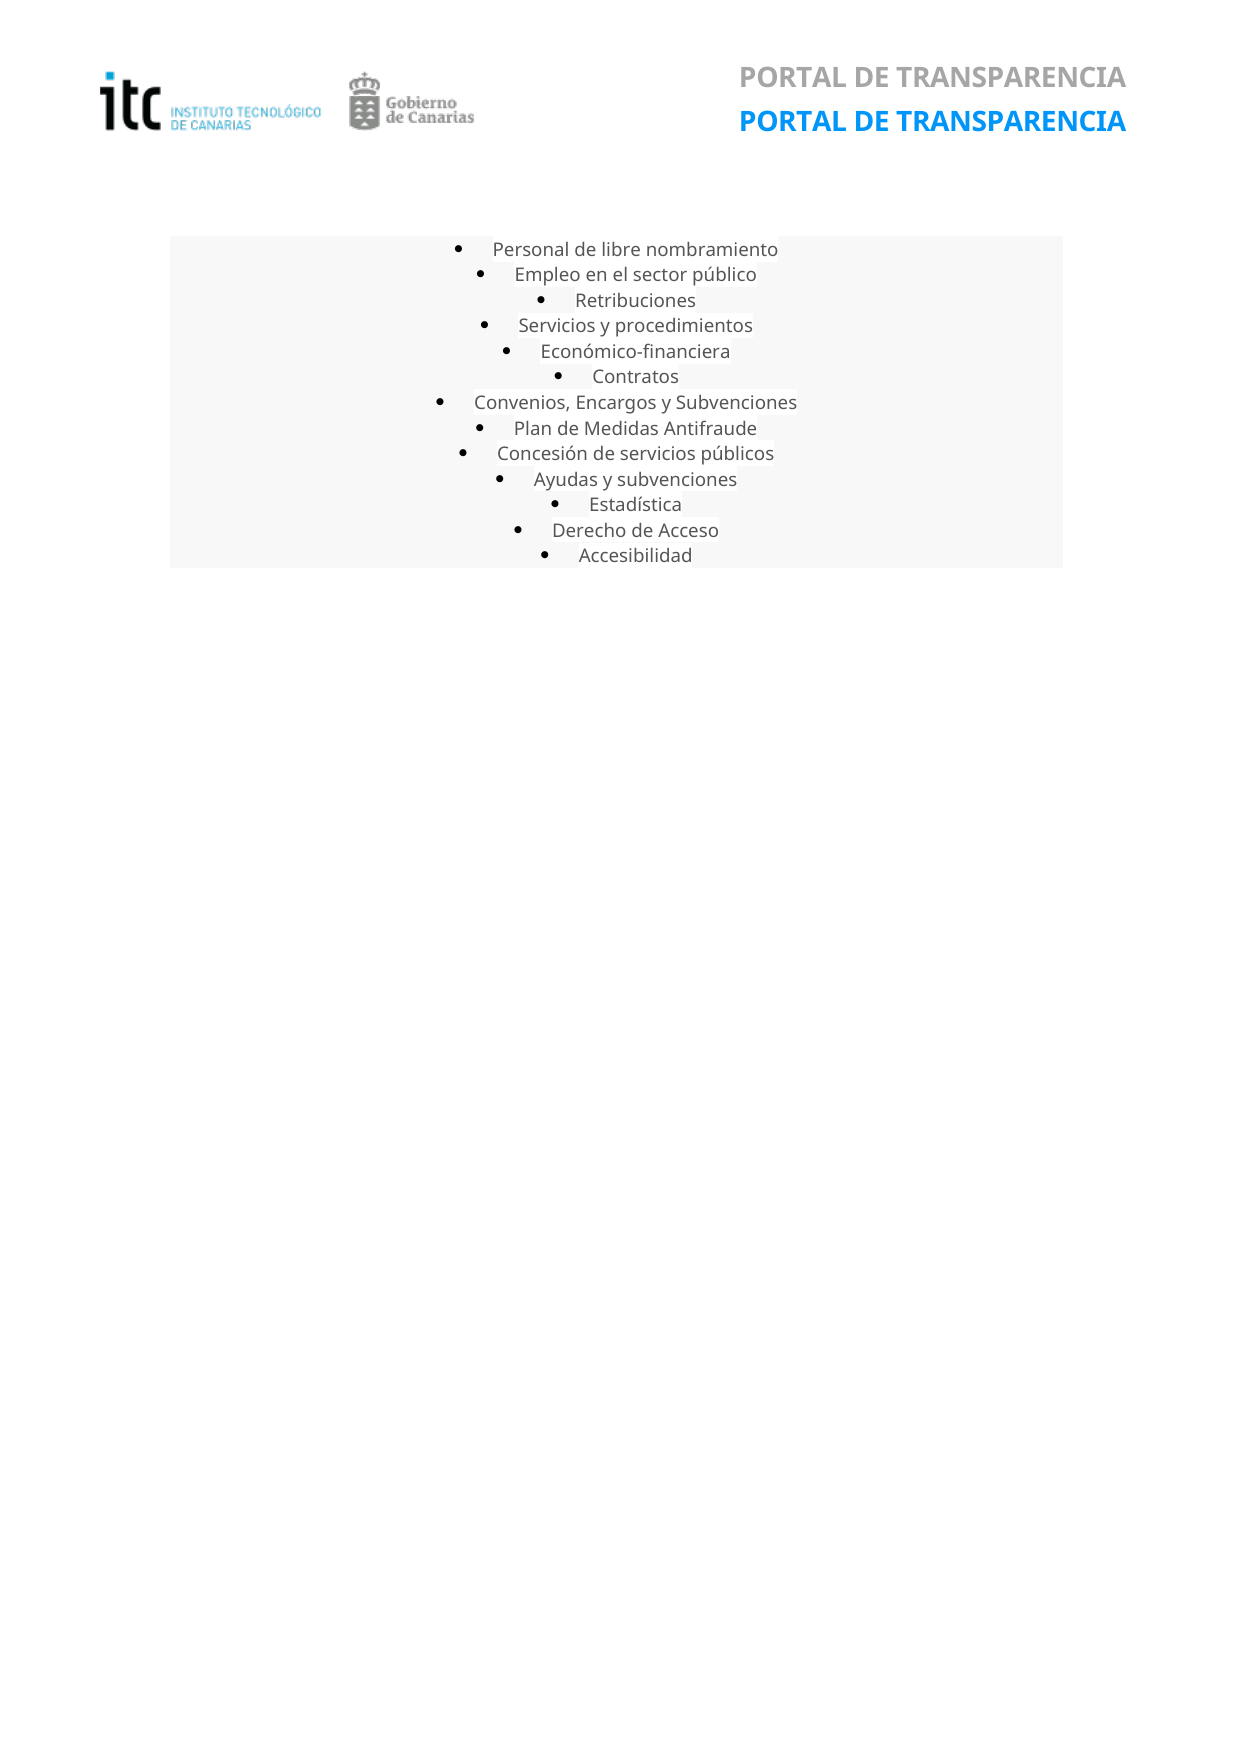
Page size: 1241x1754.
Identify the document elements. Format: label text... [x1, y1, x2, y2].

list Servicios y procedimientos [170, 313, 1063, 338]
list Contratos [170, 364, 1063, 389]
list Personal de libre nombramiento [170, 236, 1063, 262]
list Estadística [170, 491, 1063, 517]
list Ayudas y subvenciones [170, 466, 1063, 491]
list Retribuciones [170, 287, 1063, 313]
list Concesión de servicios públicos [170, 440, 1063, 466]
list Convenios, Encargos y Subvenciones [170, 389, 1063, 415]
list Derecho de Acceso [170, 517, 1063, 542]
list Económico-financiera [170, 338, 1063, 364]
list Plan de Medidas Antifraude [170, 415, 1063, 440]
list Accesibilidad [170, 542, 1063, 568]
list Empleo en el sector público [170, 262, 1063, 287]
